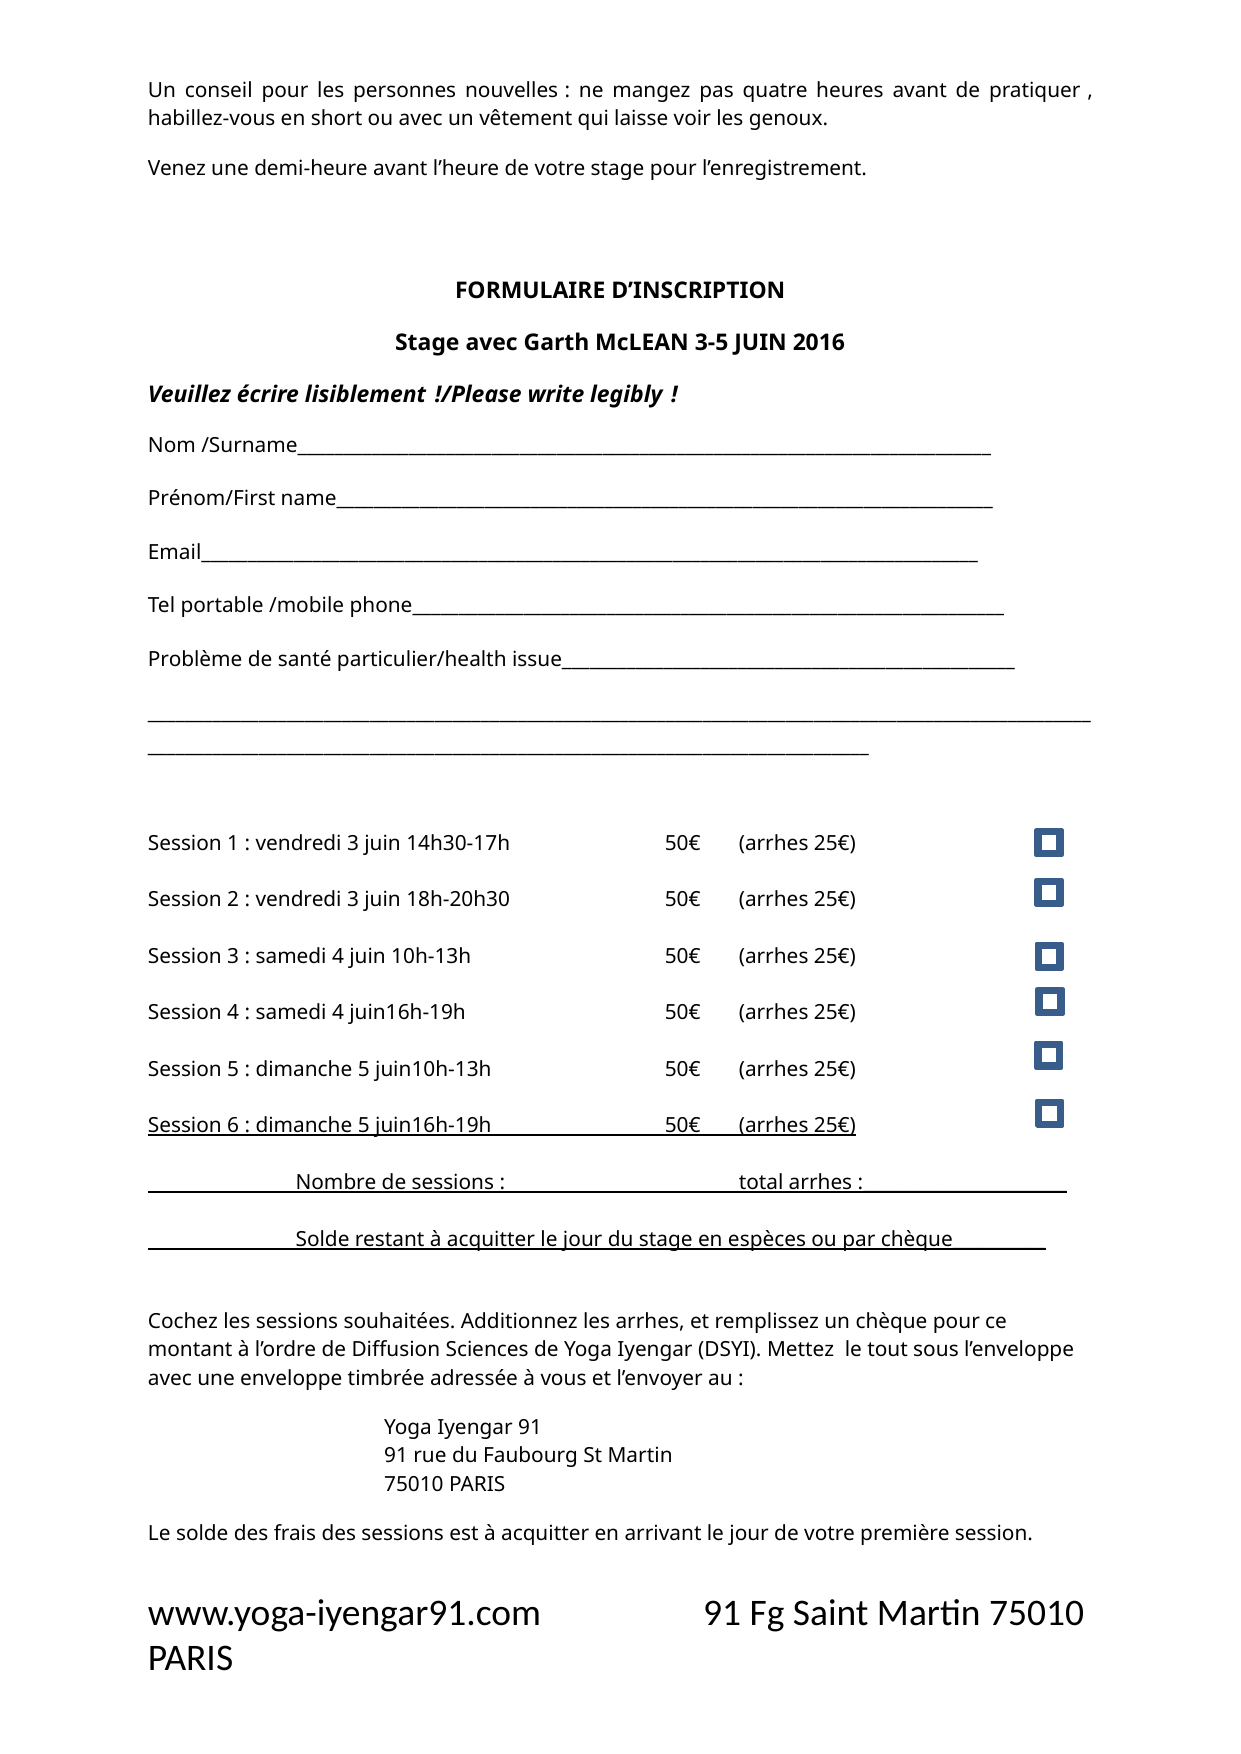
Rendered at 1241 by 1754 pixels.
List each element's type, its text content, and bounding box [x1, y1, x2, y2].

text 75010 PARIS [384, 1469, 1093, 1497]
text Yoga Iyengar 91 [148, 1412, 1093, 1441]
text FORMULAIRE D’INSCRIPTION [148, 274, 1093, 305]
text Nombre de sessions : total arrhes :______________________ [148, 1167, 1093, 1196]
text Session 1 : vendredi 3 juin 14h30-17h 50€ (arrhes 25€) [148, 828, 1034, 856]
text Un conseil pour les personnes nouvelles : ne mangez pas quatre heures avant de pratiquer , habillez-vous en short ou avec un vêtement qui laisse voir les genoux. [148, 75, 1093, 132]
text Session 6 : dimanche 5 juin16h-19h 50€ (arrhes 25€) [148, 1110, 1093, 1139]
text Cochez les sessions souhaitées. Additionnez les arrhes, et remplissez un chèque pour ce montant à l’ordre de Diffusion Sciences de Yoga Iyengar (DSYI). Mettez le tout sous l’enveloppe avec une enveloppe timbrée adressée à vous et l’envoyer au : [148, 1306, 1093, 1391]
text Nom /Surname___________________________________________________________________________ [148, 430, 1093, 458]
text Session 3 : samedi 4 juin 10h-13h 50€ (arrhes 25€) [148, 941, 1093, 969]
text Le solde des frais des sessions est à acquitter en arrivant le jour de votre première session. [148, 1518, 1093, 1547]
text Veuillez écrire lisiblement !/Please write legibly ! [148, 378, 1093, 409]
text Prénom/First name_______________________________________________________________________ [148, 483, 1093, 512]
text Problème de santé particulier/health issue_________________________________________________ [148, 644, 1093, 672]
text 91 rue du Faubourg St Martin [384, 1441, 1093, 1469]
text ____________________________________________________________________________________________________________________________________________________________________________________ [148, 697, 1093, 758]
text Session 4 : samedi 4 juin16h-19h 50€ (arrhes 25€) [148, 997, 1093, 1026]
text Stage avec Garth McLEAN 3-5 JUIN 2016 [148, 326, 1093, 357]
text Tel portable /mobile phone________________________________________________________________ [148, 590, 1093, 619]
text Session 5 : dimanche 5 juin10h-13h 50€ (arrhes 25€) [148, 1054, 1093, 1082]
text Venez une demi-heure avant l’heure de votre stage pour l’enregistrement. [148, 153, 1093, 181]
text Email____________________________________________________________________________________ [148, 537, 1093, 565]
text Solde restant à acquitter le jour du stage en espèces ou par chèque__________ [148, 1224, 1093, 1253]
text Session 2 : vendredi 3 juin 18h-20h30 50€ (arrhes 25€) [148, 884, 1093, 913]
